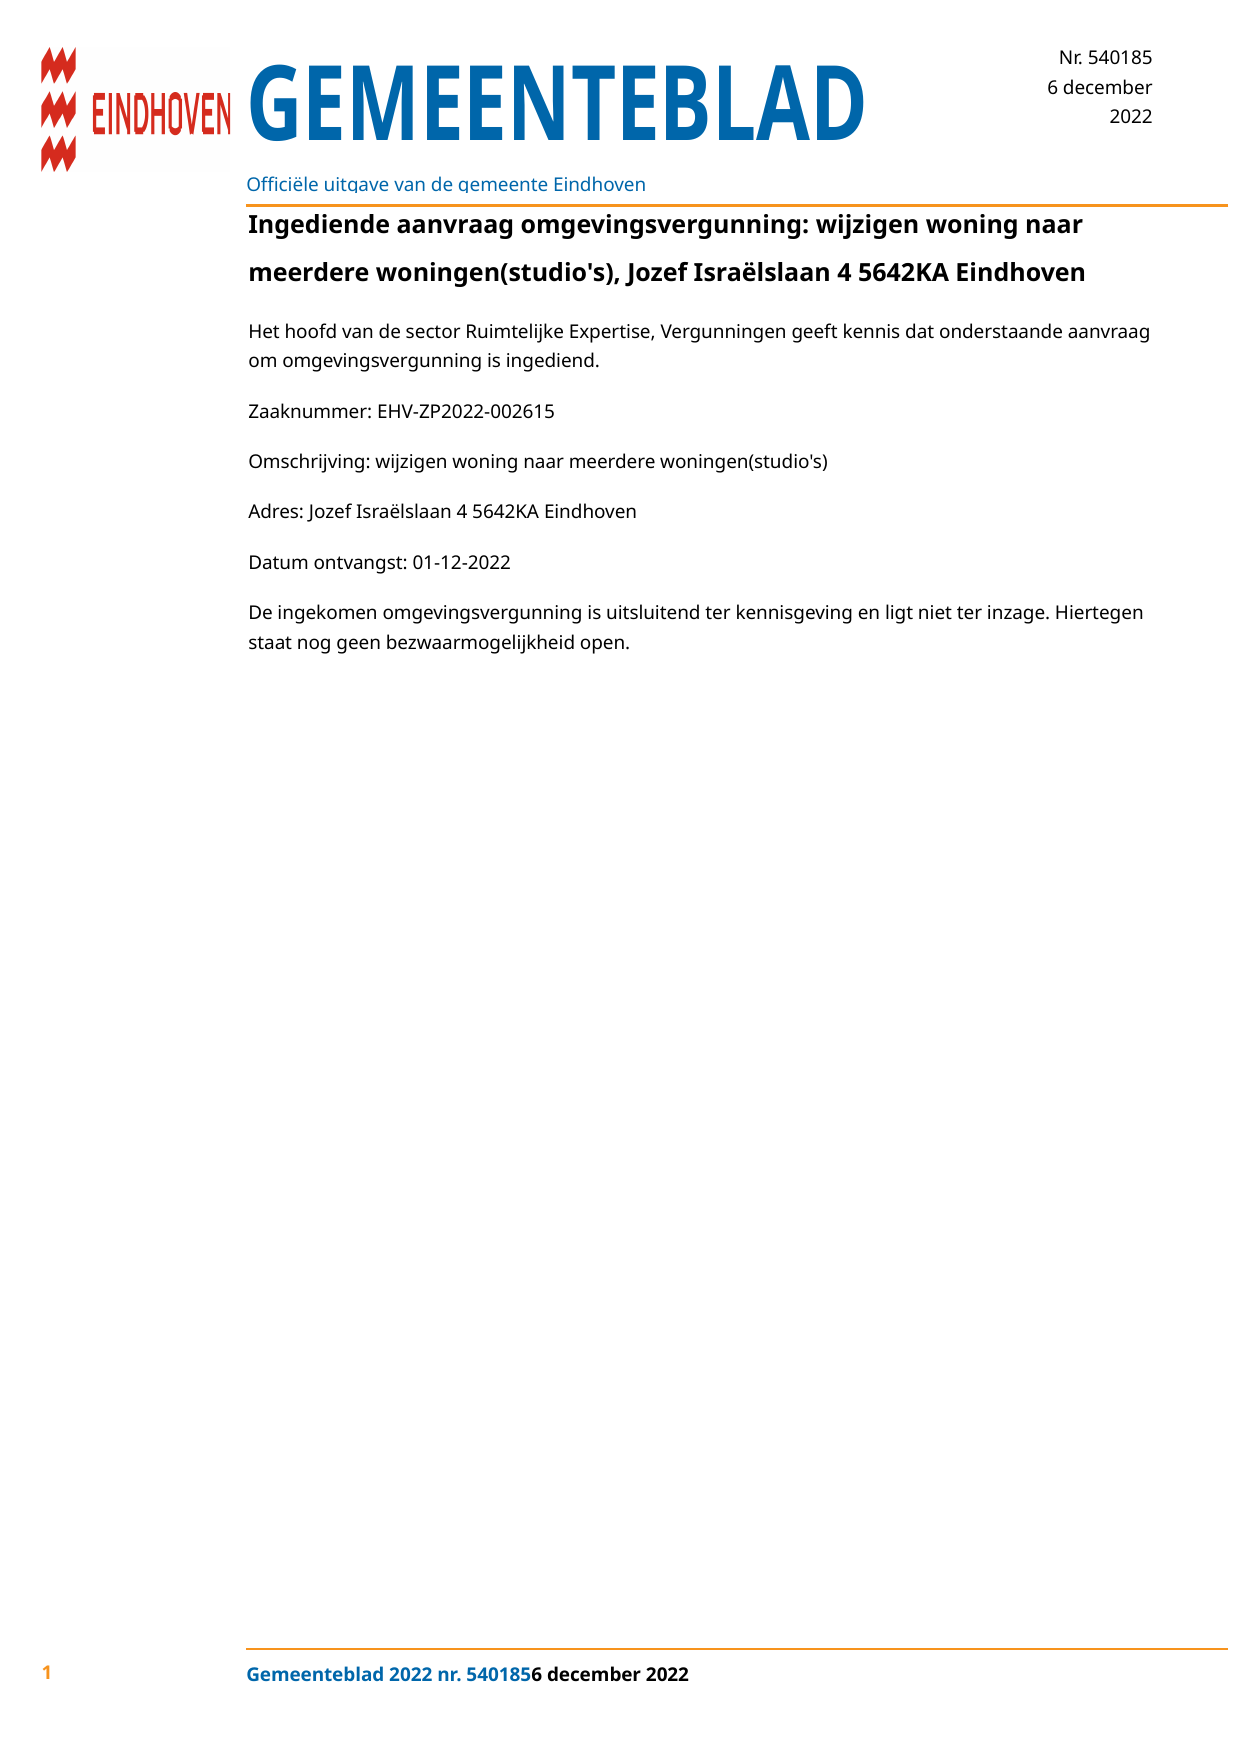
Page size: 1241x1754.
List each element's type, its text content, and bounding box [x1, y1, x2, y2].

text Ingediende aanvraag omgevingsvergunning: wijzigen woning naar meerdere woningen(studio's), Jozef Israëlslaan 4 5642KA Eindhoven [248, 207, 1152, 288]
text De ingekomen omgevingsvergunning is uitsluitend ter kennisgeving en ligt niet ter inzage. Hiertegen staat nog geen bezwaarmogelijkheid open. [248, 599, 1152, 655]
text Datum ontvangst: 01-12-2022 [248, 549, 1152, 575]
text Het hoofd van de sector Ruimtelijke Expertise, Vergunningen geeft kennis dat onderstaande aanvraag om omgevingsvergunning is ingediend. [248, 318, 1152, 373]
text Omschrijving: wijzigen woning naar meerdere woningen(studio's) [248, 448, 1152, 474]
picture [41, 47, 231, 172]
text Adres: Jozef Israëlslaan 4 5642KA Eindhoven [248, 499, 1152, 524]
text Zaaknummer: EHV-ZP2022-002615 [248, 398, 1152, 424]
